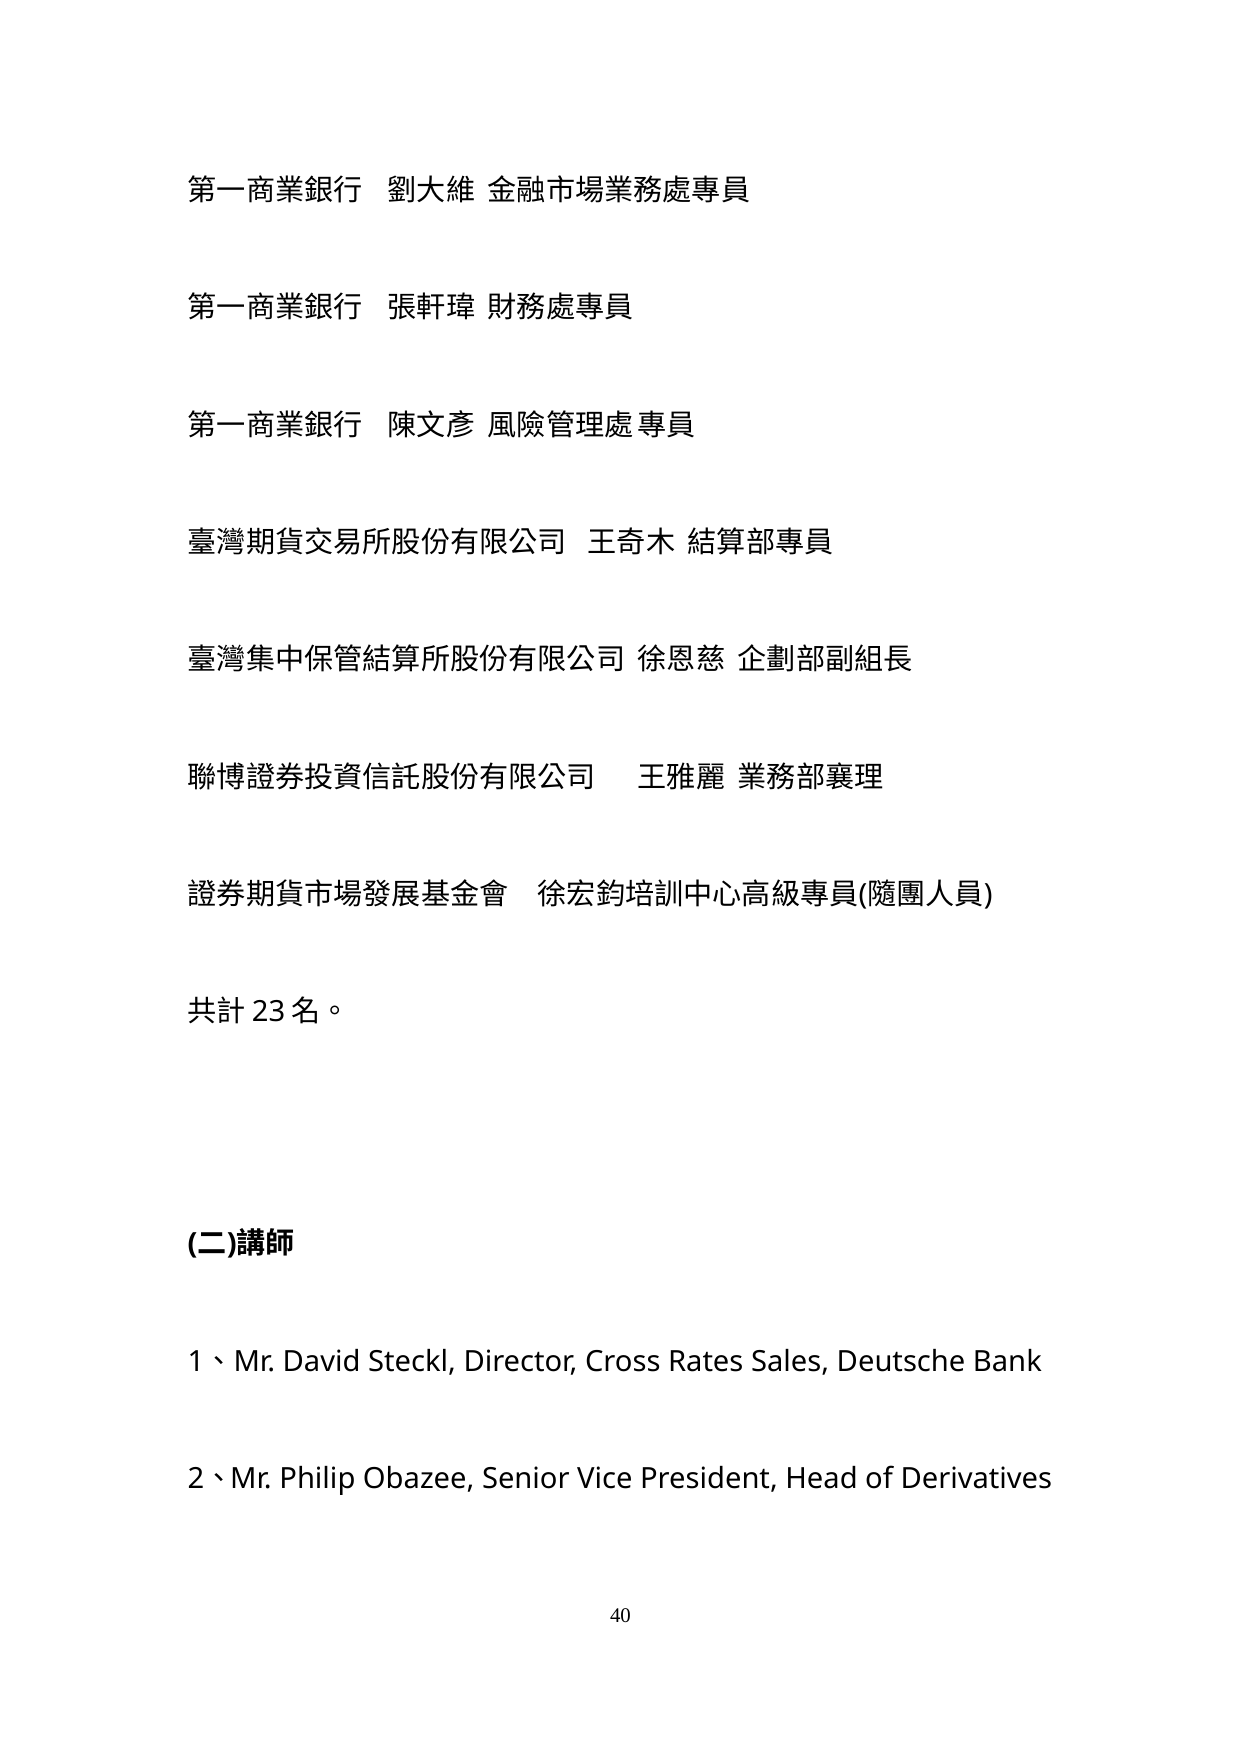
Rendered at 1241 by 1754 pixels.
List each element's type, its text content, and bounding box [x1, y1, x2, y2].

text (二)講師 [187, 1204, 1053, 1279]
text 第一商業銀行 張軒瑋 財務處專員 [187, 267, 1053, 342]
text 第一商業銀行 劉大維 金融市場業務處專員 [187, 150, 1053, 225]
text 聯博證券投資信託股份有限公司 王雅麗 業務部襄理 [187, 737, 1053, 812]
text 臺灣集中保管結算所股份有限公司 徐恩慈 企劃部副組長 [187, 619, 1053, 694]
text 證券期貨市場發展基金會 徐宏鈞培訓中心高級專員(隨團人員) [187, 854, 1053, 929]
text 第一商業銀行 陳文彥 風險管理處 專員 [187, 385, 1053, 460]
text 1、Mr. David Steckl, Director, Cross Rates Sales, Deutsche Bank [187, 1321, 1053, 1396]
text 臺灣期貨交易所股份有限公司 王奇木 結算部專員 [187, 502, 1053, 577]
text 共計23名。 [187, 972, 1053, 1047]
text 2、Mr. Philip Obazee, Senior Vice President, Head of Derivatives [187, 1439, 1053, 1514]
